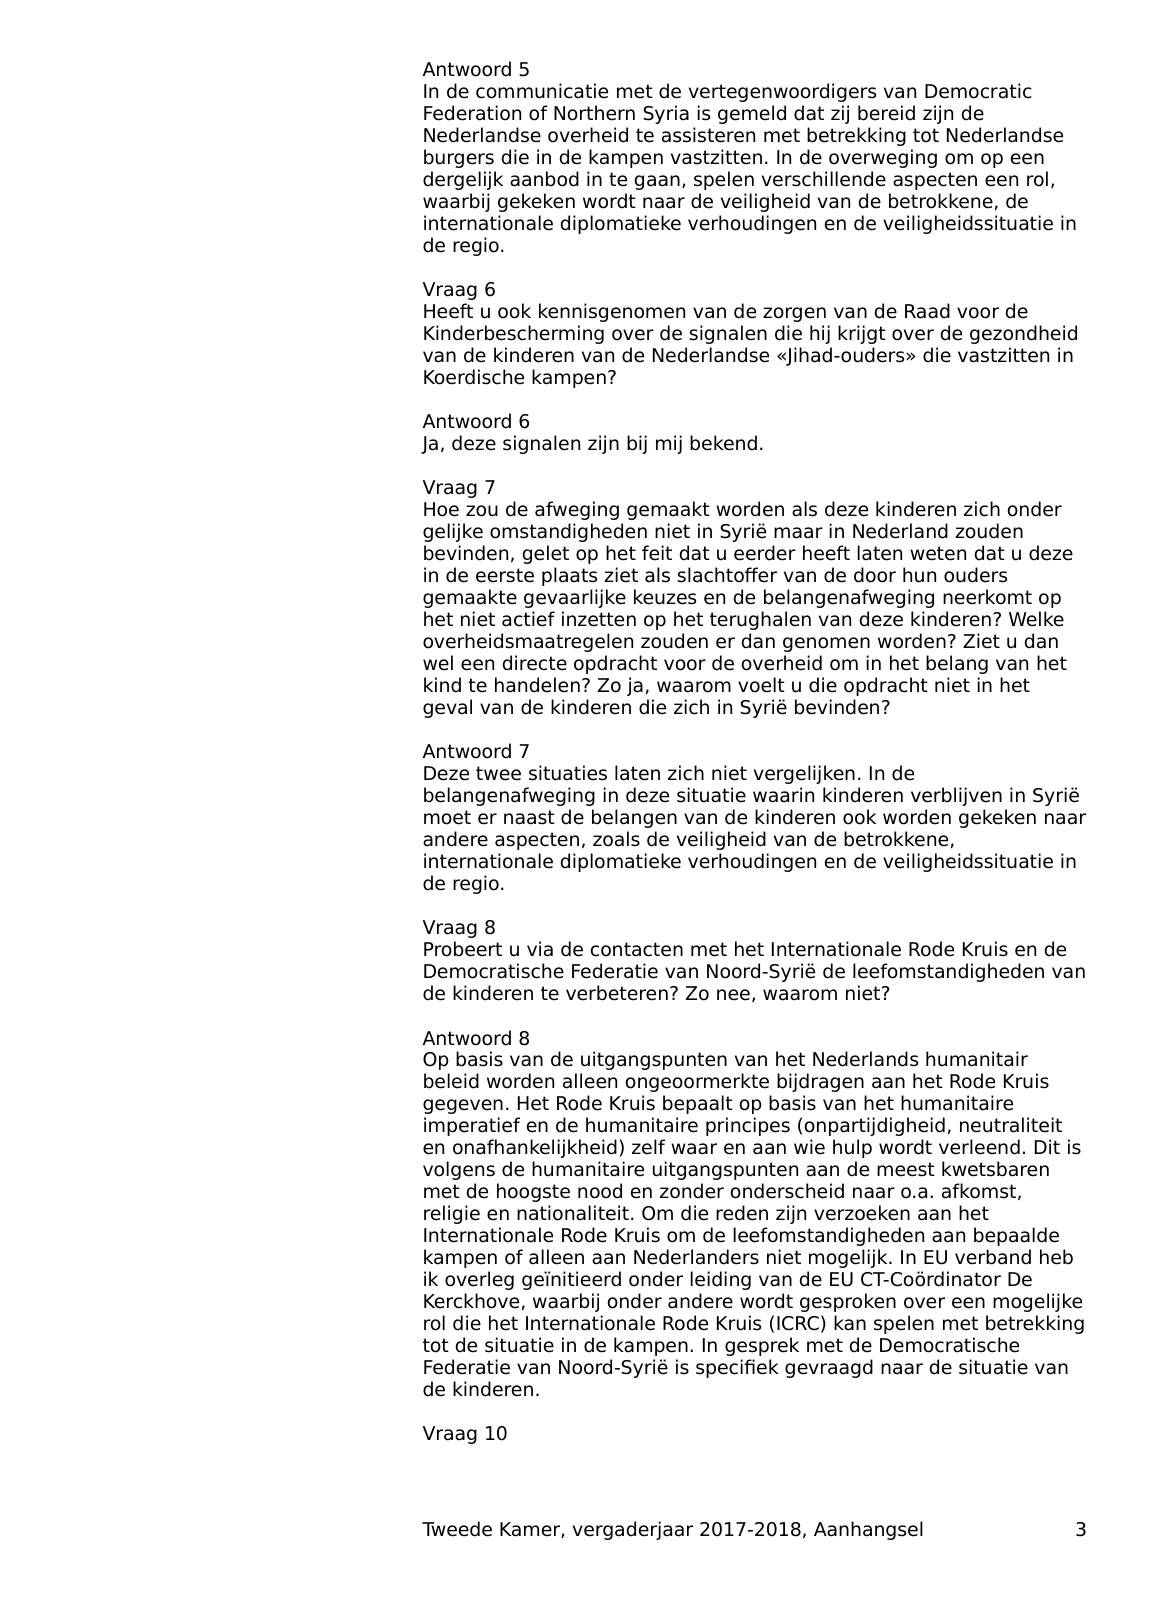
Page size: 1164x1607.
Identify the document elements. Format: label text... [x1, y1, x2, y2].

text Heeft u ook kennisgenomen van de zorgen van de Raad voor de Kinderbescherming over de signalen die hij krijgt over de gezondheid van de kinderen van de Nederlandse «Jihad-ouders» die vastzitten in Koerdische kampen? [422, 301, 1087, 389]
text Antwoord 6 [422, 411, 1087, 433]
text Hoe zou de afweging gemaakt worden als deze kinderen zich onder gelijke omstandigheden niet in Syrië maar in Nederland zouden bevinden, gelet op het feit dat u eerder heeft laten weten dat u deze in de eerste plaats ziet als slachtoffer van de door hun ouders gemaakte gevaarlijke keuzes en de belangenafweging neerkomt op het niet actief inzetten op het terughalen van deze kinderen? Welke overheidsmaatregelen zouden er dan genomen worden? Ziet u dan wel een directe opdracht voor de overheid om in het belang van het kind te handelen? Zo ja, waarom voelt u die opdracht niet in het geval van de kinderen die zich in Syrië bevinden? [422, 499, 1087, 719]
text Vraag 7 [422, 477, 1087, 499]
text Vraag 6 [422, 279, 1087, 301]
text Op basis van de uitgangspunten van het Nederlands humanitair beleid worden alleen ongeoormerkte bijdragen aan het Rode Kruis gegeven. Het Rode Kruis bepaalt op basis van het humanitaire imperatief en de humanitaire principes (onpartijdigheid, neutraliteit en onafhankelijkheid) zelf waar en aan wie hulp wordt verleend. Dit is volgens de humanitaire uitgangspunten aan de meest kwetsbaren met de hoogste nood en zonder onderscheid naar o.a. afkomst, religie en nationaliteit. Om die reden zijn verzoeken aan het Internationale Rode Kruis om de leefomstandigheden aan bepaalde kampen of alleen aan Nederlanders niet mogelijk. In EU verband heb ik overleg geïnitieerd onder leiding van de EU CT-Coördinator De Kerckhove, waarbij onder andere wordt gesproken over een mogelijke rol die het Internationale Rode Kruis (ICRC) kan spelen met betrekking tot de situatie in de kampen. In gesprek met de Democratische Federatie van Noord-Syrië is specifiek gevraagd naar de situatie van de kinderen. [422, 1049, 1087, 1401]
text In de communicatie met de vertegenwoordigers van Democratic Federation of Northern Syria is gemeld dat zij bereid zijn de Nederlandse overheid te assisteren met betrekking tot Nederlandse burgers die in de kampen vastzitten. In de overweging om op een dergelijk aanbod in te gaan, spelen verschillende aspecten een rol, waarbij gekeken wordt naar de veiligheid van de betrokkene, de internationale diplomatieke verhoudingen en de veiligheidssituatie in de regio. [422, 81, 1087, 257]
text Antwoord 7 [422, 741, 1087, 763]
text Probeert u via de contacten met het Internationale Rode Kruis en de Democratische Federatie van Noord-Syrië de leefomstandigheden van de kinderen te verbeteren? Zo nee, waarom niet? [422, 939, 1087, 1005]
text Vraag 8 [422, 917, 1087, 939]
text Vraag 10 [422, 1423, 1087, 1445]
text Antwoord 5 [422, 59, 1087, 81]
text Deze twee situaties laten zich niet vergelijken. In de belangenafweging in deze situatie waarin kinderen verblijven in Syrië moet er naast de belangen van de kinderen ook worden gekeken naar andere aspecten, zoals de veiligheid van de betrokkene, internationale diplomatieke verhoudingen en de veiligheidssituatie in de regio. [422, 763, 1087, 895]
text Antwoord 8 [422, 1027, 1087, 1049]
text Ja, deze signalen zijn bij mij bekend. [422, 433, 1087, 455]
